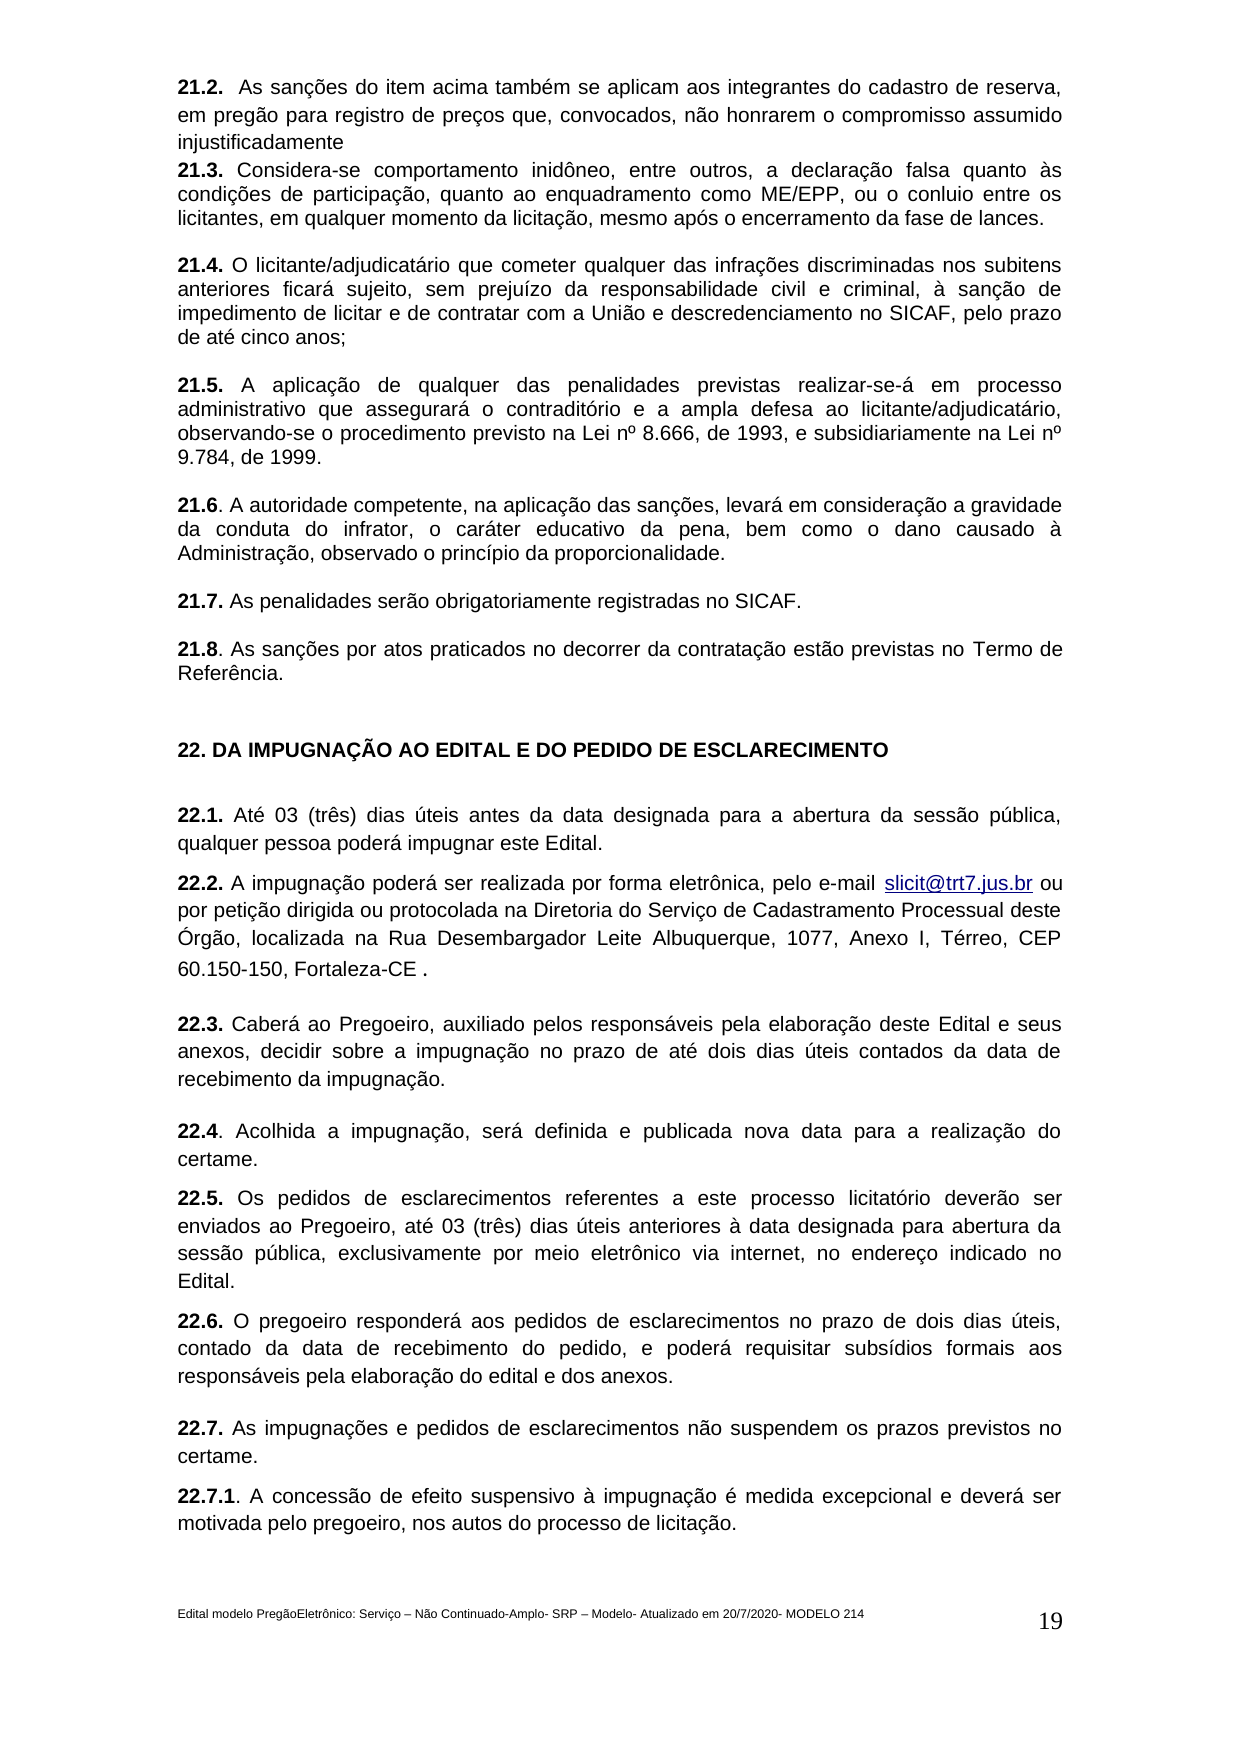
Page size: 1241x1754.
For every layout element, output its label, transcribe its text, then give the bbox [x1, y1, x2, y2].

text 21.6. A autoridade competente, na aplicação das sanções, levará em consideração a gravidade da conduta do infrator, o caráter educativo da pena, bem como o dano causado à Administração, observado o princípio da proporcionalidade. [177, 493, 1063, 565]
text 21.5. A aplicação de qualquer das penalidades previstas realizar-se-á em processo administrativo que assegurará o contraditório e a ampla defesa ao licitante/adjudicatário, observando-se o procedimento previsto na Lei nº 8.666, de 1993, e subsidiariamente na Lei nº 9.784, de 1999. [177, 373, 1063, 469]
text 21.8. As sanções por atos praticados no decorrer da contratação estão previstas no Termo de Referência. [177, 637, 1063, 684]
text 22.7. As impugnações e pedidos de esclarecimentos não suspendem os prazos previstos no certame. [177, 1416, 1063, 1468]
text 21.2. As sanções do item acima também se aplicam aos integrantes do cadastro de reserva, em pregão para registro de preços que, convocados, não honrarem o compromisso assumido injustificadamente [177, 75, 1063, 154]
text 22. DA IMPUGNAÇÃO AO EDITAL E DO PEDIDO DE ESCLARECIMENTO [177, 738, 1065, 762]
text 22.6. O pregoeiro responderá aos pedidos de esclarecimentos no prazo de dois dias úteis, contado da data de recebimento do pedido, e poderá requisitar subsídios formais aos responsáveis pela elaboração do edital e dos anexos. [177, 1309, 1063, 1388]
list 22.2. A impugnação poderá ser realizada por forma eletrônica, pelo e-mail slicit@trt7.jus.br ou por petição dirigida ou protocolada na Diretoria do Serviço de Cadastramento Processual deste Órgão, localizada na Rua Desembargador Leite Albuquerque, 1077, Anexo I, Térreo, CEP 60.150-150, Fortaleza-CE . [177, 871, 1063, 982]
text 22.5. Os pedidos de esclarecimentos referentes a este processo licitatório deverão ser enviados ao Pregoeiro, até 03 (três) dias úteis anteriores à data designada para abertura da sessão pública, exclusivamente por meio eletrônico via internet, no endereço indicado no Edital. [177, 1186, 1063, 1293]
text 22.1. Até 03 (três) dias úteis antes da data designada para a abertura da sessão pública, qualquer pessoa poderá impugnar este Edital. [177, 803, 1063, 855]
text 22.4. Acolhida a impugnação, será definida e publicada nova data para a realização do certame. [177, 1119, 1063, 1170]
list 22.3. Caberá ao Pregoeiro, auxiliado pelos responsáveis pela elaboração deste Edital e seus anexos, decidir sobre a impugnação no prazo de até dois dias úteis contados da data de recebimento da impugnação. [177, 1011, 1063, 1090]
text 22.7.1. A concessão de efeito suspensivo à impugnação é medida excepcional e deverá ser motivada pelo pregoeiro, nos autos do processo de licitação. [177, 1484, 1063, 1535]
text 21.4. O licitante/adjudicatário que cometer qualquer das infrações discriminadas nos subitens anteriores ficará sujeito, sem prejuízo da responsabilidade civil e criminal, à sanção de impedimento de licitar e de contratar com a União e descredenciamento no SICAF, pelo prazo de até cinco anos; [177, 253, 1063, 349]
text 21.3. Considera-se comportamento inidôneo, entre outros, a declaração falsa quanto às condições de participação, quanto ao enquadramento como ME/EPP, ou o conluio entre os licitantes, em qualquer momento da licitação, mesmo após o encerramento da fase de lances. [177, 157, 1063, 229]
text 21.7. As penalidades serão obrigatoriamente registradas no SICAF. [177, 589, 1063, 613]
